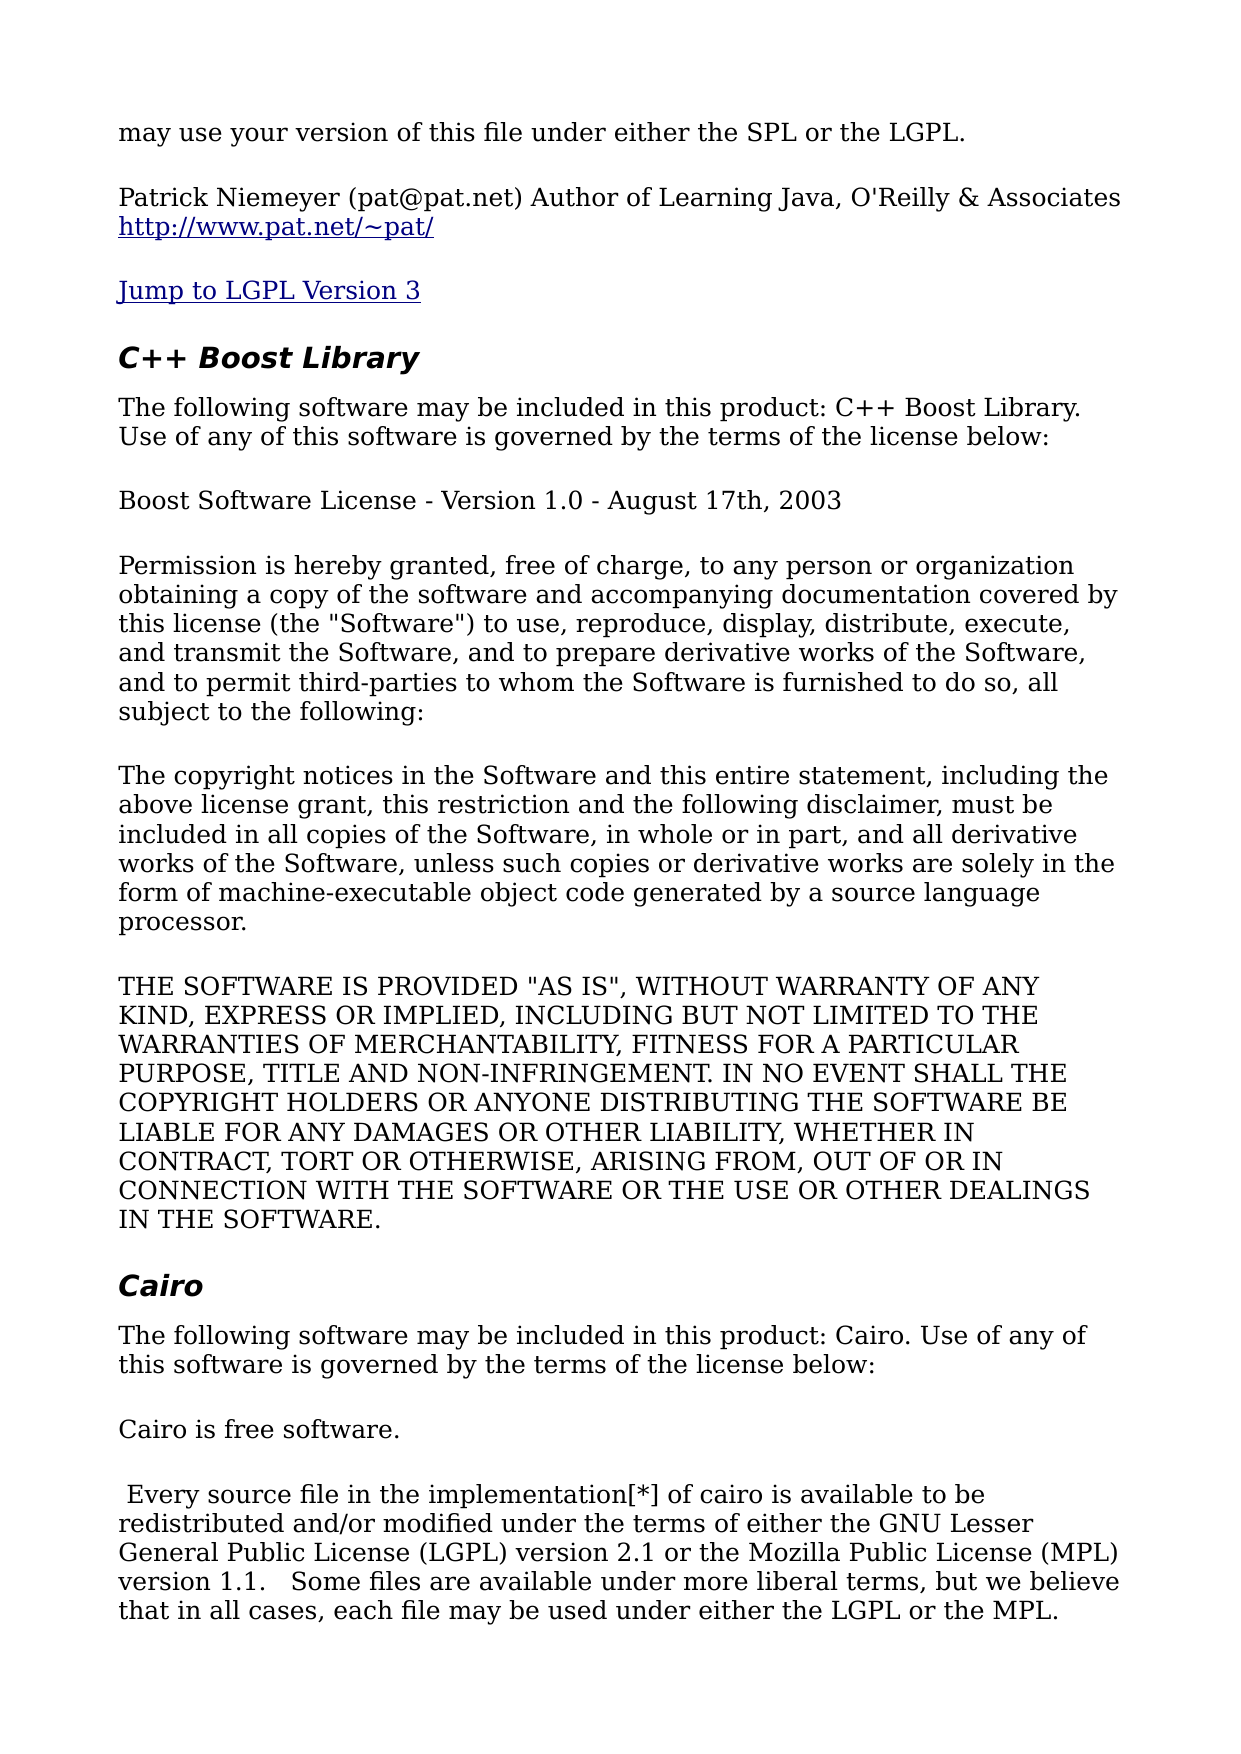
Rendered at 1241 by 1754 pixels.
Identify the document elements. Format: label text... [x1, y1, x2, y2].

text Permission is hereby granted, free of charge, to any person or organization obtaining a copy of the software and accompanying documentation covered by this license (the "Software") to use, reproduce, display, distribute, execute, and transmit the Software, and to prepare derivative works of the Software, and to permit third-parties to whom the Software is furnished to do so, all subject to the following: [118, 551, 1122, 726]
text Patrick Niemeyer (pat@pat.net) Author of Learning Java, O'Reilly & Associates http://www.pat.net/~pat/ [118, 183, 1122, 241]
text may use your version of this file under either the SPL or the LGPL. [118, 118, 1122, 147]
text Every source file in the implementation[*] of cairo is available to be redistributed and/or modified under the terms of either the GNU Lesser General Public License (LGPL) version 2.1 or the Mozilla Public License (MPL) version 1.1. Some files are available under more liberal terms, but we believe that in all cases, each file may be used under either the LGPL or the MPL. [118, 1480, 1122, 1626]
text The following software may be included in this product: Cairo. Use of any of this software is governed by the terms of the license below: [118, 1321, 1122, 1380]
text THE SOFTWARE IS PROVIDED "AS IS", WITHOUT WARRANTY OF ANY KIND, EXPRESS OR IMPLIED, INCLUDING BUT NOT LIMITED TO THE WARRANTIES OF MERCHANTABILITY, FITNESS FOR A PARTICULAR PURPOSE, TITLE AND NON-INFRINGEMENT. IN NO EVENT SHALL THE COPYRIGHT HOLDERS OR ANYONE DISTRIBUTING THE SOFTWARE BE LIABLE FOR ANY DAMAGES OR OTHER LIABILITY, WHETHER IN CONTRACT, TORT OR OTHERWISE, ARISING FROM, OUT OF OR IN CONNECTION WITH THE SOFTWARE OR THE USE OR OTHER DEALINGS IN THE SOFTWARE. [118, 972, 1122, 1234]
text The following software may be included in this product: C++ Boost Library. Use of any of this software is governed by the terms of the license below: [118, 393, 1122, 451]
text Boost Software License - Version 1.0 - August 17th, 2003 [118, 486, 1122, 516]
text Jump to LGPL Version 3 [118, 276, 1122, 306]
text The copyright notices in the Software and this entire statement, including the above license grant, this restriction and the following disclaimer, must be included in all copies of the Software, in whole or in part, and all derivative works of the Software, unless such copies or derivative works are solely in the form of machine-executable object code generated by a source language processor. [118, 761, 1122, 936]
subtitle Cairo [118, 1270, 1122, 1304]
text Cairo is free software. [118, 1415, 1122, 1444]
subtitle C++ Boost Library [118, 341, 1122, 375]
